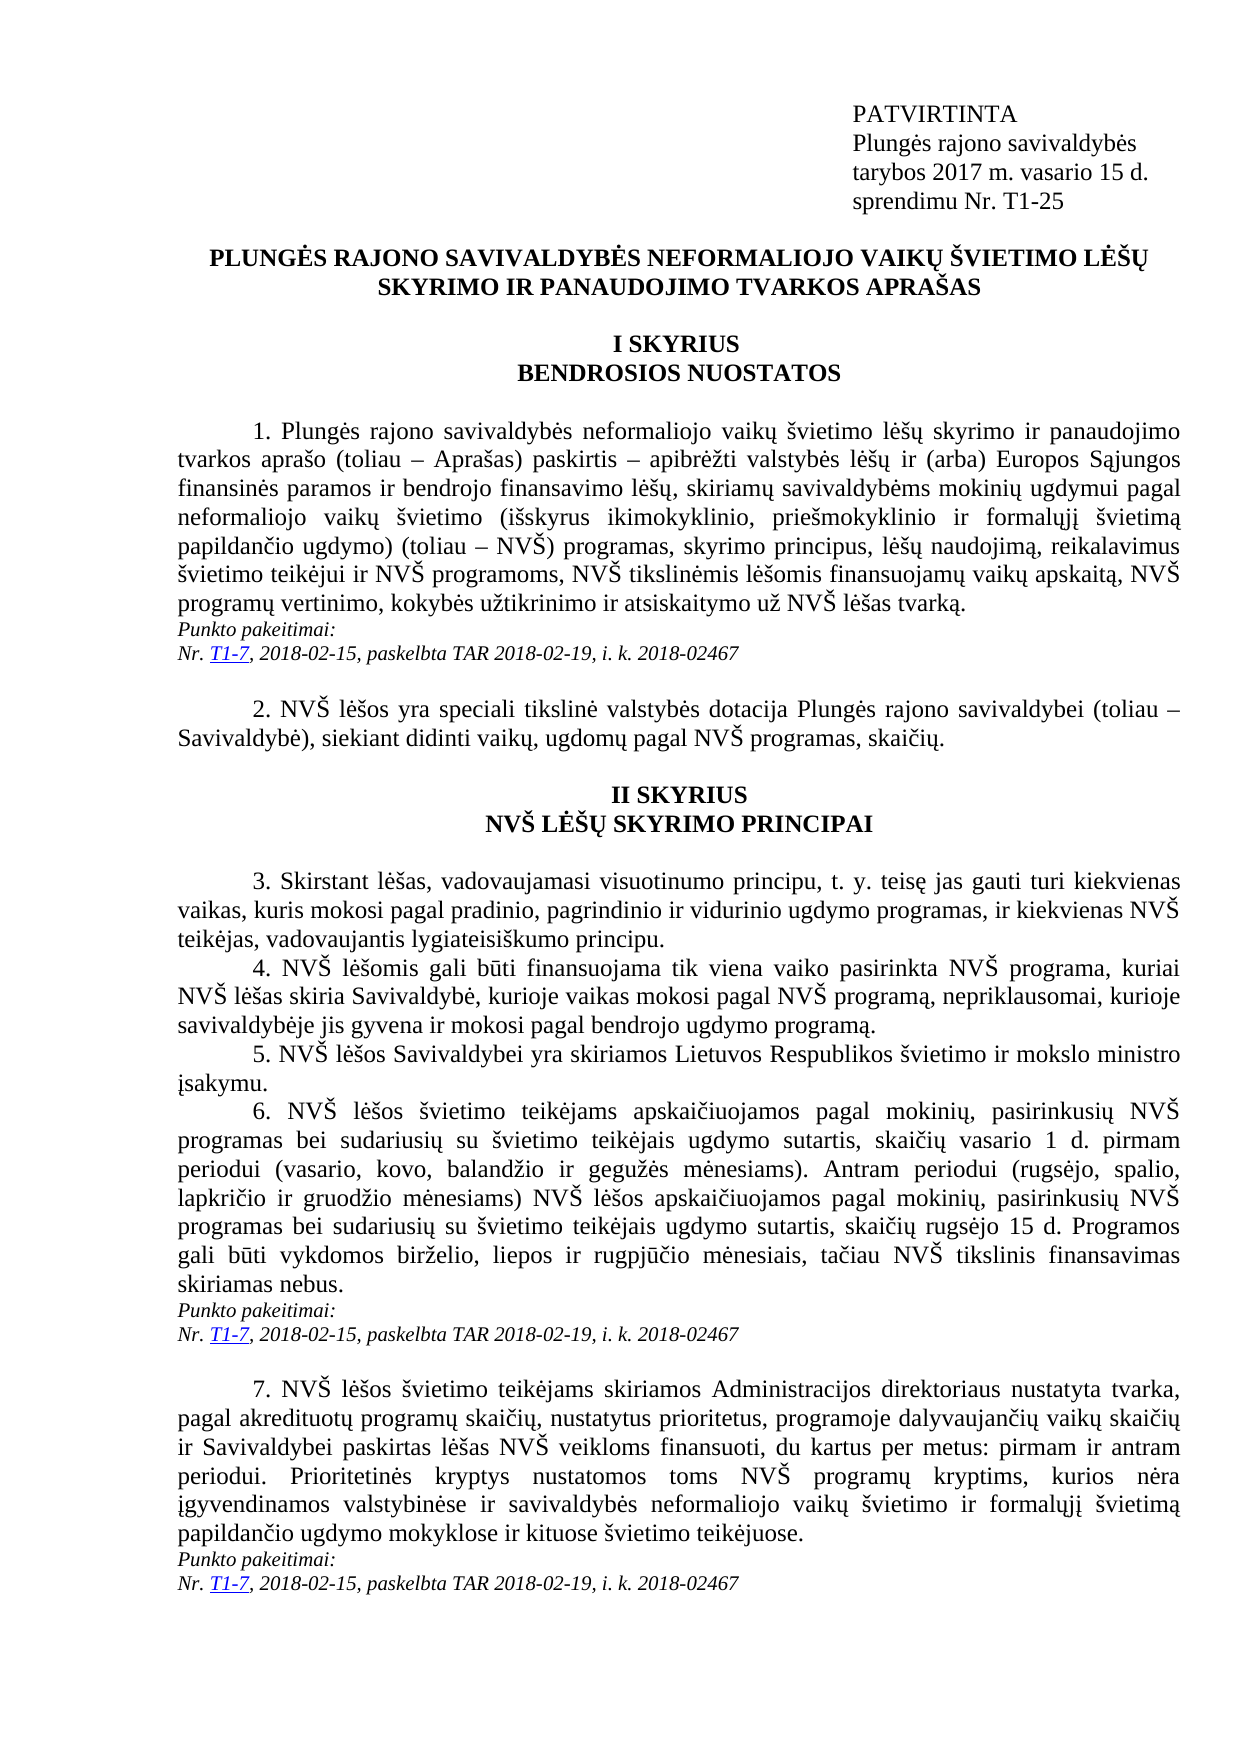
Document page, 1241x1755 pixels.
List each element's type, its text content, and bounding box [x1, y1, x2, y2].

text I SKYRIUS [177, 329, 1181, 358]
text 6. NVŠ lėšos švietimo teikėjams apskaičiuojamos pagal mokinių, pasirinkusių NVŠ programas bei sudariusių su švietimo teikėjais ugdymo sutartis, skaičių vasario 1 d. pirmam periodui (vasario, kovo, balandžio ir gegužės mėnesiams). Antram periodui (rugsėjo, spalio, lapkričio ir gruodžio mėnesiams) NVŠ lėšos apskaičiuojamos pagal mokinių, pasirinkusių NVŠ programas bei sudariusių su švietimo teikėjais ugdymo sutartis, skaičių rugsėjo 15 d. Programos gali būti vykdomos birželio, liepos ir rugpjūčio mėnesiais, tačiau NVŠ tikslinis finansavimas skiriamas nebus. [177, 1096, 1181, 1298]
text Nr. T1-7, 2018-02-15, paskelbta TAR 2018-02-19, i. k. 2018-02467 [177, 641, 1181, 665]
text sprendimu Nr. T1-25 [177, 186, 1181, 214]
text 1. Plungės rajono savivaldybės neformaliojo vaikų švietimo lėšų skyrimo ir panaudojimo tvarkos aprašo (toliau – Aprašas) paskirtis – apibrėžti valstybės lėšų ir (arba) Europos Sąjungos finansinės paramos ir bendrojo finansavimo lėšų, skiriamų savivaldybėms mokinių ugdymui pagal neformaliojo vaikų švietimo (išskyrus ikimokyklinio, priešmokyklinio ir formalųjį švietimą papildančio ugdymo) (toliau – NVŠ) programas, skyrimo principus, lėšų naudojimą, reikalavimus švietimo teikėjui ir NVŠ programoms, NVŠ tikslinėmis lėšomis finansuojamų vaikų apskaitą, NVŠ programų vertinimo, kokybės užtikrinimo ir atsiskaitymo už NVŠ lėšas tvarką. [177, 416, 1181, 617]
text Punkto pakeitimai: [177, 617, 1181, 641]
text Punkto pakeitimai: [177, 1547, 1181, 1571]
text 4. NVŠ lėšomis gali būti finansuojama tik viena vaiko pasirinkta NVŠ programa, kuriai NVŠ lėšas skiria Savivaldybė, kurioje vaikas mokosi pagal NVŠ programą, nepriklausomai, kurioje savivaldybėje jis gyvena ir mokosi pagal bendrojo ugdymo programą. [177, 953, 1181, 1039]
text 3. Skirstant lėšas, vadovaujamasi visuotinumo principu, t. y. teisę jas gauti turi kiekvienas vaikas, kuris mokosi pagal pradinio, pagrindinio ir vidurinio ugdymo programas, ir kiekvienas NVŠ teikėjas, vadovaujantis lygiateisiškumo principu. [177, 866, 1181, 953]
text PLUNGĖS RAJONO SAVIVALDYBĖS NEFORMALIOJO VAIKŲ ŠVIETIMO LĖŠŲ SKYRIMO IR PANAUDOJIMO TVARKOS APRAŠAS [177, 243, 1181, 301]
text Nr. T1-7, 2018-02-15, paskelbta TAR 2018-02-19, i. k. 2018-02467 [177, 1322, 1181, 1346]
text 2. NVŠ lėšos yra speciali tikslinė valstybės dotacija Plungės rajono savivaldybei (toliau – Savivaldybė), siekiant didinti vaikų, ugdomų pagal NVŠ programas, skaičių. [177, 694, 1181, 751]
text 7. NVŠ lėšos švietimo teikėjams skiriamos Administracijos direktoriaus nustatyta tvarka, pagal akredituotų programų skaičių, nustatytus prioritetus, programoje dalyvaujančių vaikų skaičių ir Savivaldybei paskirtas lėšas NVŠ veikloms finansuoti, du kartus per metus: pirmam ir antram periodui. Prioritetinės kryptys nustatomos toms NVŠ programų kryptims, kurios nėra įgyvendinamos valstybinėse ir savivaldybės neformaliojo vaikų švietimo ir formalųjį švietimą papildančio ugdymo mokyklose ir kituose švietimo teikėjuose. [177, 1374, 1181, 1547]
text Punkto pakeitimai: [177, 1298, 1181, 1322]
text NVŠ LĖŠŲ SKYRIMO PRINCIPAI [177, 809, 1181, 838]
text tarybos 2017 m. vasario 15 d. [177, 157, 1181, 186]
text II SKYRIUS [177, 780, 1181, 809]
text PATVIRTINTA [177, 99, 1181, 128]
text Plungės rajono savivaldybės [177, 128, 1181, 157]
text 5. NVŠ lėšos Savivaldybei yra skiriamos Lietuvos Respublikos švietimo ir mokslo ministro įsakymu. [177, 1039, 1181, 1096]
text BENDROSIOS NUOSTATOS [177, 358, 1181, 387]
text Nr. T1-7, 2018-02-15, paskelbta TAR 2018-02-19, i. k. 2018-02467 [177, 1571, 1181, 1595]
